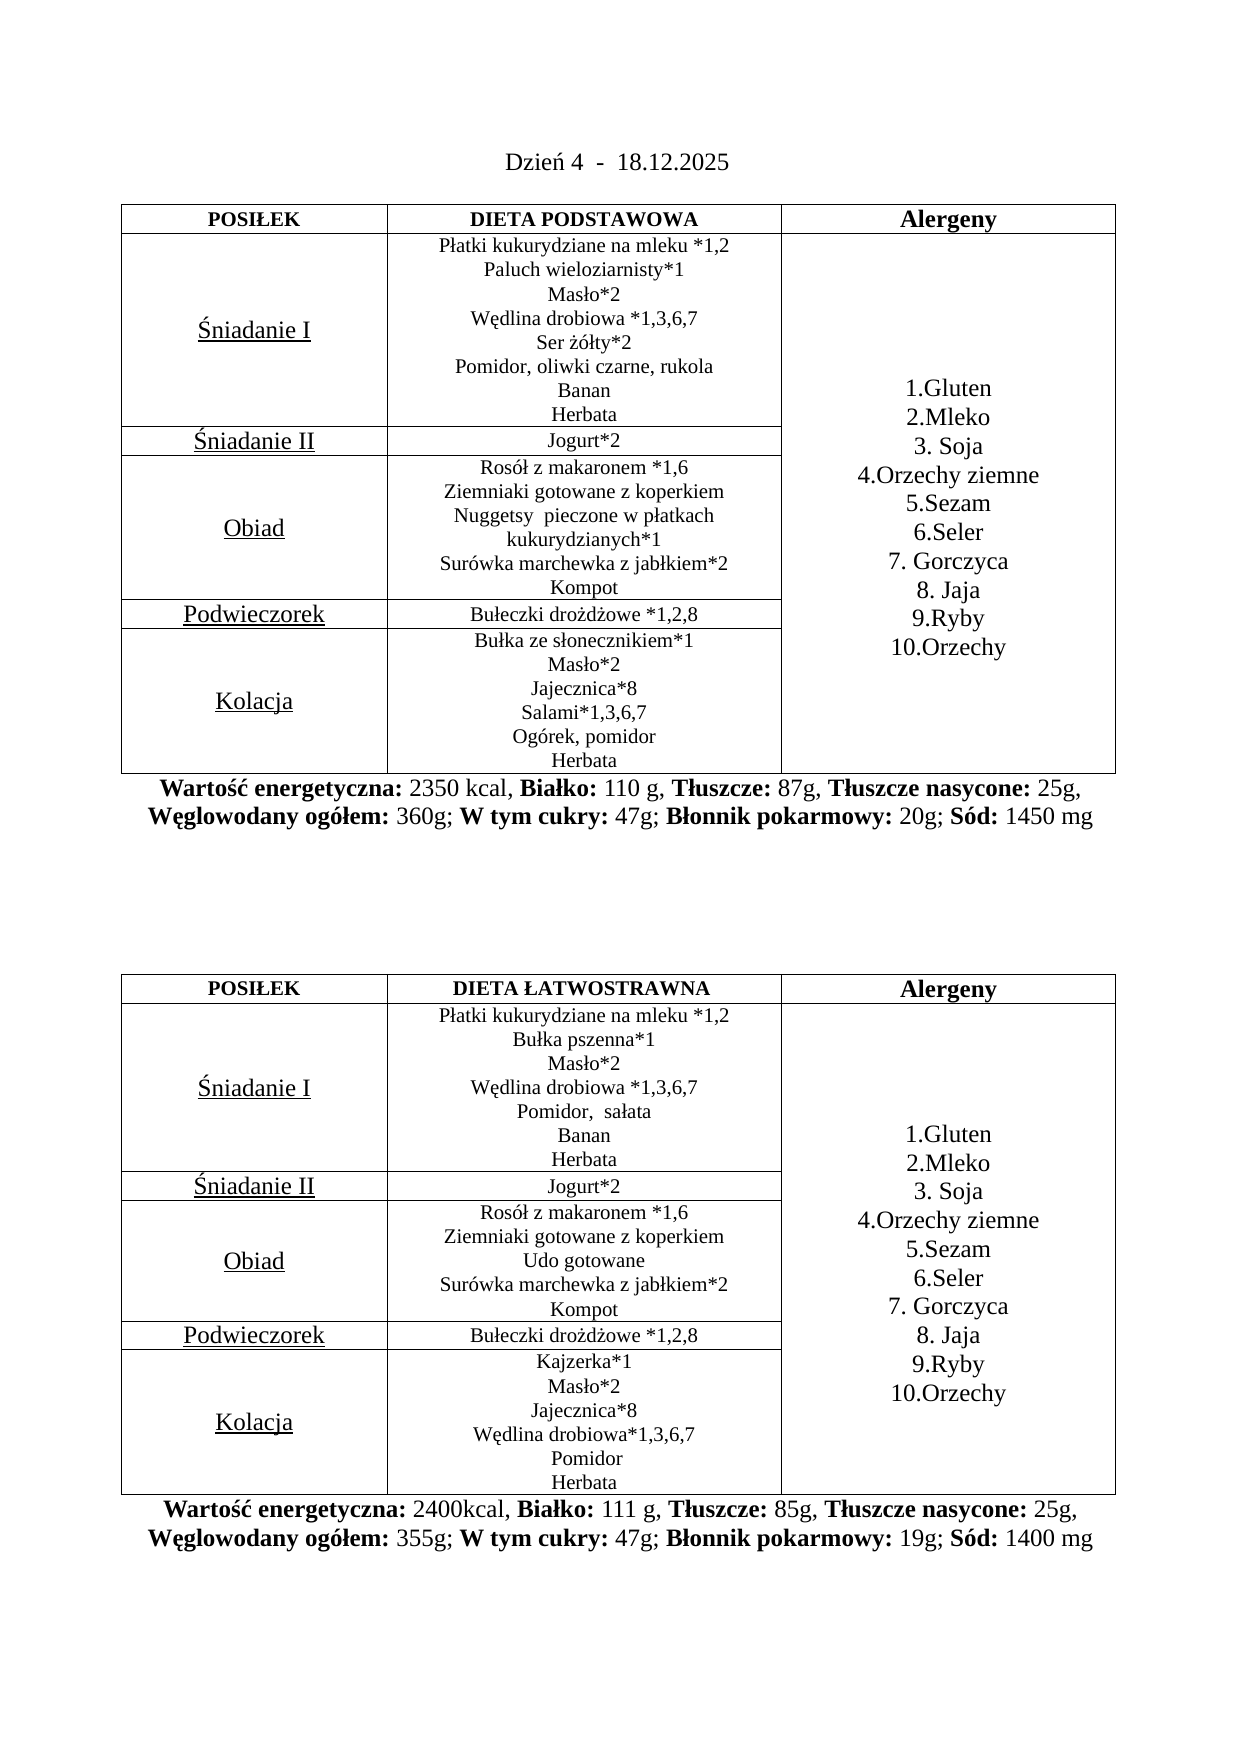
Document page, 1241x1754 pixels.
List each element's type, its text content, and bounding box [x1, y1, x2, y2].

table_cell 1.Gluten 2.Mleko 3. Soja 4.Orzechy ziemne 5.Sezam 6.Seler 7. Gorczyca 8. Jaja 9.Ryby 10.Orzechy [782, 1004, 1115, 1494]
table_cell Płatki kukurydziane na mleku *1,2 Bułka pszenna*1 Masło*2 Wędlina drobiowa *1,3,6,7 Pomidor, sałata Banan Herbata [388, 1004, 781, 1171]
table_cell Jogurt*2 [388, 427, 781, 455]
table_cell Bułeczki drożdżowe *1,2,8 [388, 600, 781, 628]
table_cell Śniadanie I [122, 1004, 387, 1171]
table_cell Śniadanie II [122, 427, 387, 455]
table_header DIETA PODSTAWOWA [388, 205, 781, 233]
table_cell Śniadanie I [122, 234, 387, 426]
table_cell Rosół z makaronem *1,6 Ziemniaki gotowane z koperkiem Udo gotowane Surówka marchewka z jabłkiem*2 Kompot [388, 1201, 781, 1321]
table_cell Obiad [122, 456, 387, 599]
table_cell Śniadanie II [122, 1172, 387, 1200]
table_cell Rosół z makaronem *1,6 Ziemniaki gotowane z koperkiem Nuggetsy pieczone w płatkach kukurydzianych*1 Surówka marchewka z jabłkiem*2 Kompot [388, 456, 781, 599]
table_cell Podwieczorek [122, 600, 387, 628]
table_cell Obiad [122, 1201, 387, 1321]
table_cell 1.Gluten 2.Mleko 3. Soja 4.Orzechy ziemne 5.Sezam 6.Seler 7. Gorczyca 8. Jaja 9.Ryby 10.Orzechy [782, 234, 1115, 772]
table_cell Podwieczorek [122, 1322, 387, 1349]
table_header Alergeny [782, 975, 1115, 1003]
table_header POSIŁEK [122, 205, 387, 233]
text Wartość energetyczna: 2400kcal, Białko: 111 g, Tłuszcze: 85g, Tłuszcze nasycone: 25g, Węglowodany ogółem: 355g; W tym cukry: 47g; Błonnik pokarmowy: 19g; Sód: 1400 mg [118, 1494, 1122, 1551]
text Dzień 4 - 18.12.2025 [118, 147, 1122, 176]
table_cell Jogurt*2 [388, 1172, 781, 1200]
table_cell Kajzerka*1 Masło*2 Jajecznica*8 Wędlina drobiowa*1,3,6,7 Pomidor Herbata [388, 1350, 781, 1494]
table_header DIETA ŁATWOSTRAWNA [388, 975, 781, 1003]
table_cell Bułka ze słonecznikiem*1 Masło*2 Jajecznica*8 Salami*1,3,6,7 Ogórek, pomidor Herbata [388, 629, 781, 772]
table_cell Kolacja [122, 1350, 387, 1494]
text Wartość energetyczna: 2350 kcal, Białko: 110 g, Tłuszcze: 87g, Tłuszcze nasycone: 25g, Węglowodany ogółem: 360g; W tym cukry: 47g; Błonnik pokarmowy: 20g; Sód: 1450 mg [118, 773, 1122, 830]
table_cell Kolacja [122, 629, 387, 772]
table_cell Płatki kukurydziane na mleku *1,2 Paluch wieloziarnisty*1 Masło*2 Wędlina drobiowa *1,3,6,7 Ser żółty*2 Pomidor, oliwki czarne, rukola Banan Herbata [388, 234, 781, 426]
table_header Alergeny [782, 205, 1115, 233]
table_cell Bułeczki drożdżowe *1,2,8 [388, 1322, 781, 1349]
table_header POSIŁEK [122, 975, 387, 1003]
